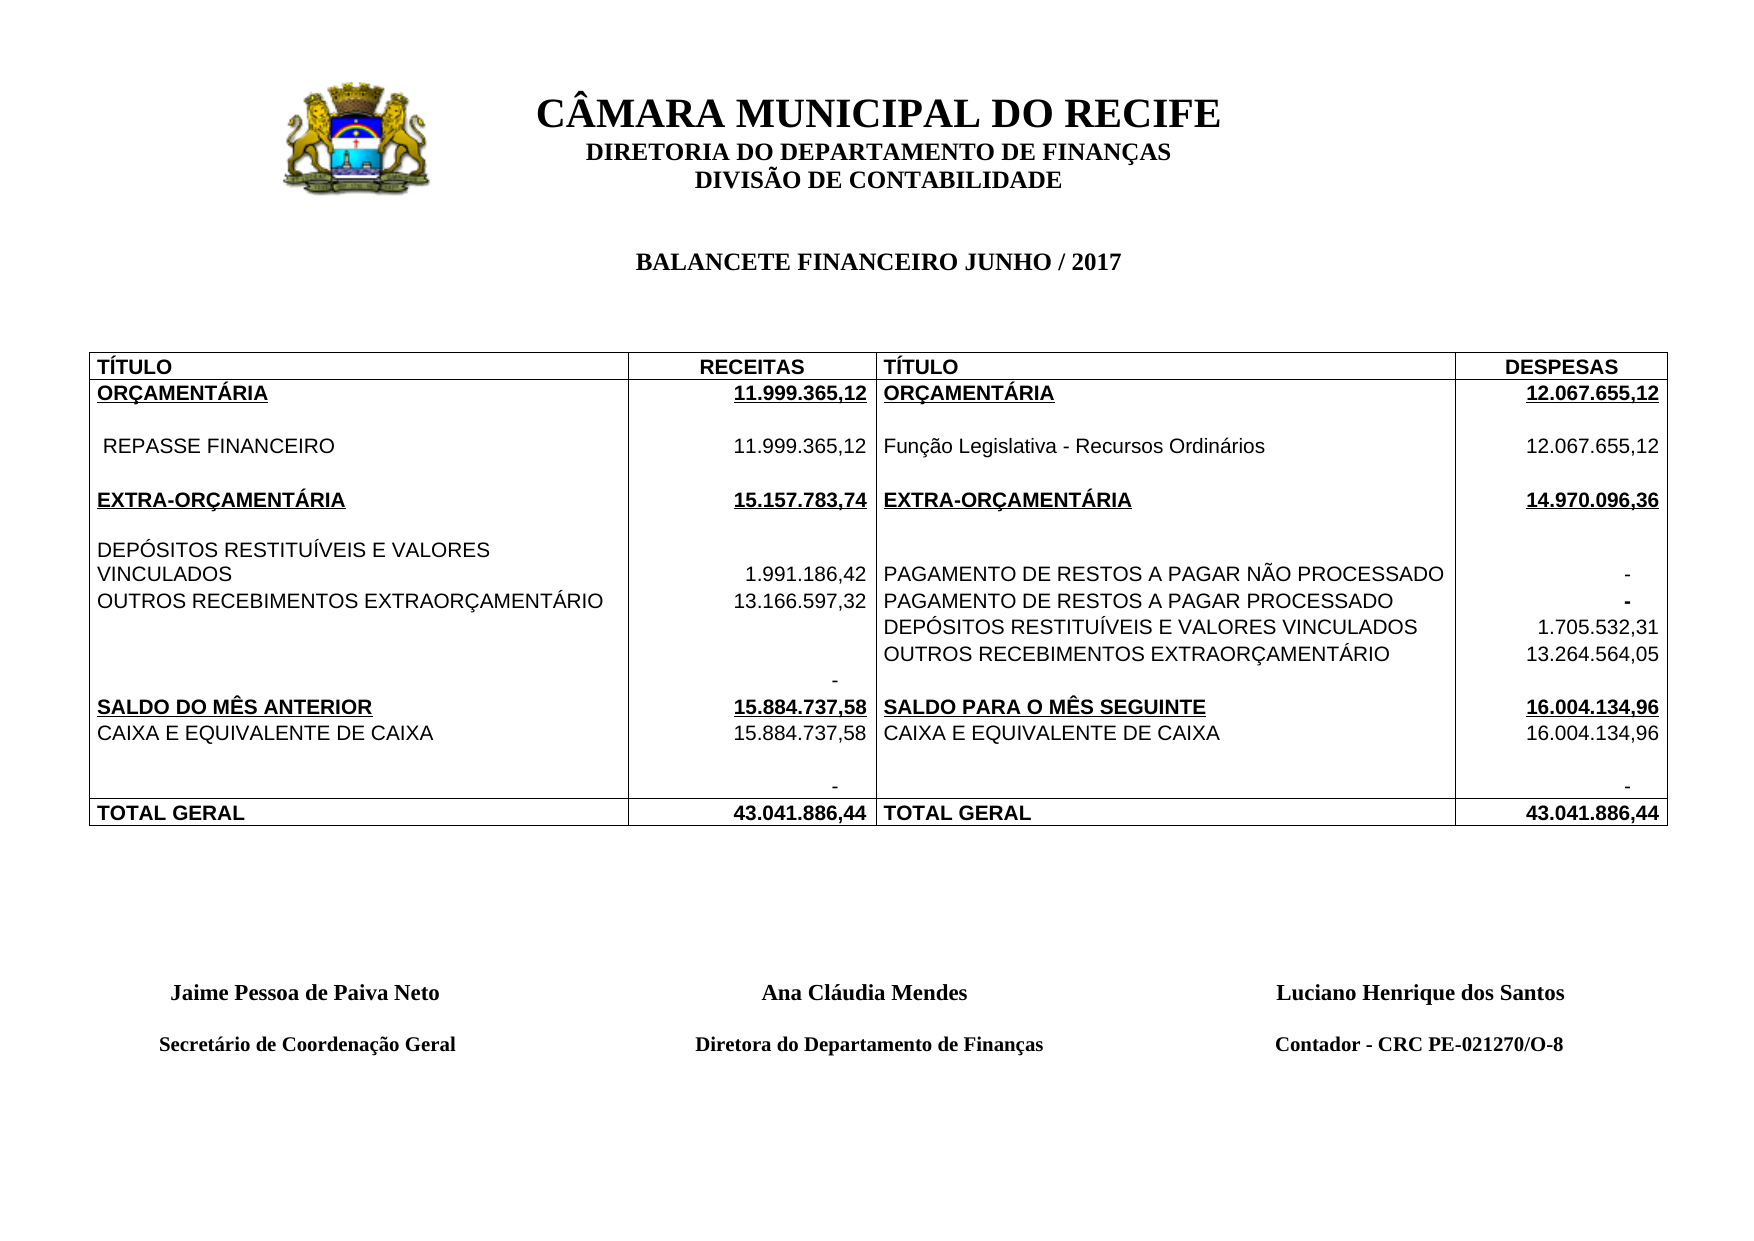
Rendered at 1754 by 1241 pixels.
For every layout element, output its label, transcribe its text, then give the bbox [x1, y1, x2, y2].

table_cell TOTAL GERAL [877, 799, 1455, 825]
table_cell [90, 405, 628, 432]
table_cell 12.067.655,12 [1456, 432, 1667, 458]
text Secretário de Coordenação Geral Diretora do Departamento de Finanças Contador - CRC PE-021270/O-8 [44, 1030, 1713, 1056]
text BALANCETE FINANCEIRO JUNHO / 2017 [44, 247, 1713, 276]
table_cell [629, 458, 876, 485]
table_cell - [629, 666, 876, 692]
table_cell [877, 458, 1455, 485]
subtitle DIVISÃO DE CONTABILIDADE [435, 165, 1713, 194]
table_cell 1.991.186,42 [629, 538, 876, 586]
table_cell ORÇAMENTÁRIA [90, 380, 628, 405]
table_cell [1456, 458, 1667, 485]
table_cell [90, 511, 628, 538]
table_cell [629, 405, 876, 432]
table_cell [90, 772, 628, 798]
table_header TÍTULO [877, 353, 1455, 378]
table_cell [629, 745, 876, 772]
subtitle [44, 137, 282, 165]
table_cell [90, 458, 628, 485]
table_cell [1456, 666, 1667, 692]
table_cell 16.004.134,96 [1456, 719, 1667, 745]
table_cell [877, 405, 1455, 432]
table_cell 12.067.655,12 [1456, 380, 1667, 405]
table_cell 43.041.886,44 [629, 799, 876, 825]
table_cell [629, 639, 876, 666]
subtitle [44, 165, 282, 194]
table_cell Função Legislativa - Recursos Ordinários [877, 432, 1455, 458]
table_cell [1456, 405, 1667, 432]
table_cell SALDO PARA O MÊS SEGUINTE [877, 692, 1455, 719]
subtitle [44, 89, 282, 137]
text Jaime Pessoa de Paiva Neto Ana Cláudia Mendes Luciano Henrique dos Santos [44, 979, 1713, 1005]
table_header RECEITAS [629, 353, 876, 378]
table_cell [90, 666, 628, 692]
table_cell OUTROS RECEBIMENTOS EXTRAORÇAMENTÁRIO [90, 586, 628, 612]
table_cell 13.166.597,32 [629, 586, 876, 612]
table_cell SALDO DO MÊS ANTERIOR [90, 692, 628, 719]
table_cell 11.999.365,12 [629, 380, 876, 405]
table_cell CAIXA E EQUIVALENTE DE CAIXA [90, 719, 628, 745]
table_cell OUTROS RECEBIMENTOS EXTRAORÇAMENTÁRIO [877, 639, 1455, 666]
table_cell [877, 511, 1455, 538]
table_cell 11.999.365,12 [629, 432, 876, 458]
table_header TÍTULO [90, 353, 628, 378]
table_cell PAGAMENTO DE RESTOS A PAGAR PROCESSADO [877, 586, 1455, 612]
table_cell ORÇAMENTÁRIA [877, 380, 1455, 405]
table_header DESPESAS [1456, 353, 1667, 378]
table_cell 15.157.783,74 [629, 485, 876, 511]
table_cell TOTAL GERAL [90, 799, 628, 825]
table_cell 13.264.564,05 [1456, 639, 1667, 666]
table_cell PAGAMENTO DE RESTOS A PAGAR NÃO PROCESSADO [877, 538, 1455, 586]
table_cell DEPÓSITOS RESTITUÍVEIS E VALORES VINCULADOS [877, 613, 1455, 639]
table_cell 15.884.737,58 [629, 719, 876, 745]
table_cell [1456, 511, 1667, 538]
subtitle CÂMARA MUNICIPAL DO RECIFE [435, 89, 1713, 137]
table_cell [90, 745, 628, 772]
subtitle DIRETORIA DO DEPARTAMENTO DE FINANÇAS [435, 137, 1713, 165]
table_cell 15.884.737,58 [629, 692, 876, 719]
table_cell EXTRA-ORÇAMENTÁRIA [877, 485, 1455, 511]
table_cell 16.004.134,96 [1456, 692, 1667, 719]
table_cell - [1456, 772, 1667, 798]
table_cell 14.970.096,36 [1456, 485, 1667, 511]
table_cell CAIXA E EQUIVALENTE DE CAIXA [877, 719, 1455, 745]
table_cell - [1456, 538, 1667, 586]
table_cell [629, 613, 876, 639]
table_cell [877, 666, 1455, 692]
table_cell 1.705.532,31 [1456, 613, 1667, 639]
table_cell DEPÓSITOS RESTITUÍVEIS E VALORES VINCULADOS [90, 538, 628, 586]
table_cell - [629, 772, 876, 798]
table_cell [90, 613, 628, 639]
table_cell [90, 639, 628, 666]
table_cell - [1456, 586, 1667, 612]
table_cell [877, 772, 1455, 798]
table_cell 43.041.886,44 [1456, 799, 1667, 825]
table_cell [877, 745, 1455, 772]
table_cell [629, 511, 876, 538]
table_cell EXTRA-ORÇAMENTÁRIA [90, 485, 628, 511]
table_cell [1456, 745, 1667, 772]
table_cell REPASSE FINANCEIRO [90, 432, 628, 458]
